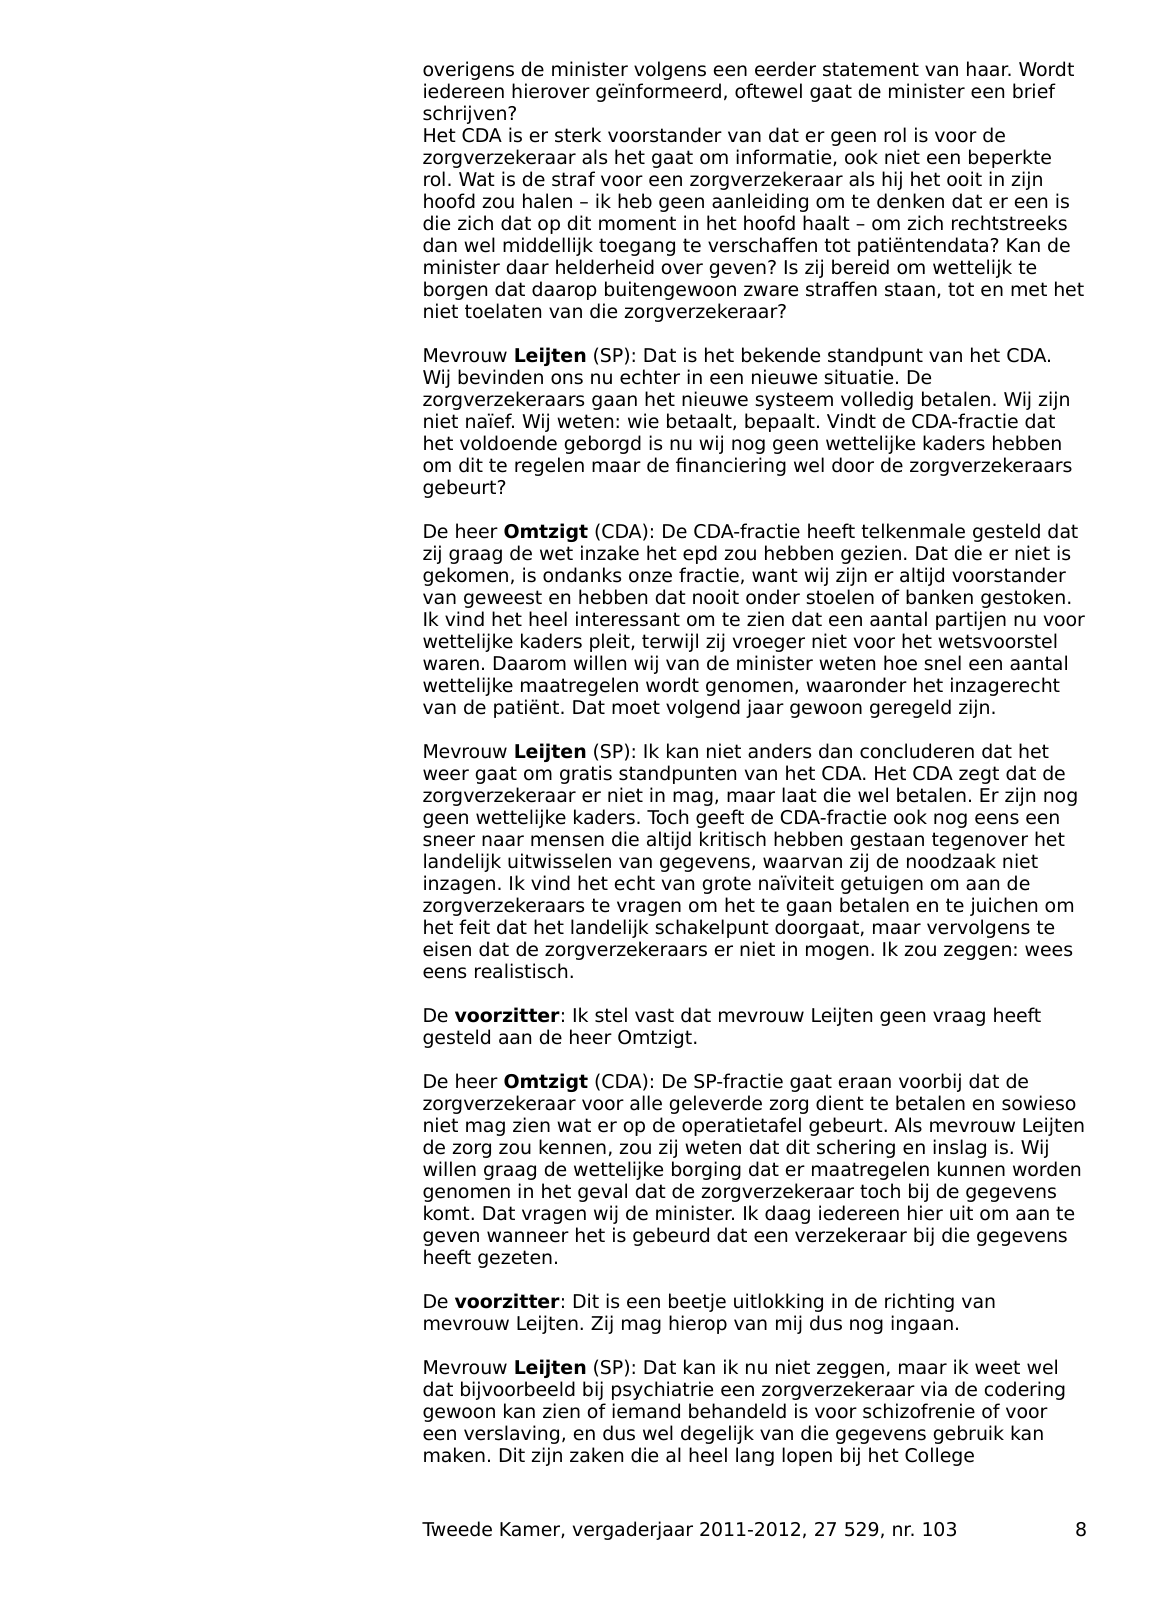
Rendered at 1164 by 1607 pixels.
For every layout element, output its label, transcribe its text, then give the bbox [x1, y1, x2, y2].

text Mevrouw Leijten (SP): Dat kan ik nu niet zeggen, maar ik weet wel dat bijvoorbeeld bij psychiatrie een zorgverzekeraar via de codering gewoon kan zien of iemand behandeld is voor schizofrenie of voor een verslaving, en dus wel degelijk van die gegevens gebruik kan maken. Dit zijn zaken die al heel lang lopen bij het College [422, 1357, 1087, 1467]
text Mevrouw Leijten (SP): Dat is het bekende standpunt van het CDA. Wij bevinden ons nu echter in een nieuwe situatie. De zorgverzekeraars gaan het nieuwe systeem volledig betalen. Wij zijn niet naïef. Wij weten: wie betaalt, bepaalt. Vindt de CDA-fractie dat het voldoende geborgd is nu wij nog geen wettelijke kaders hebben om dit te regelen maar de financiering wel door de zorgverzekeraars gebeurt? [422, 345, 1087, 499]
text De heer Omtzigt (CDA): De CDA-fractie heeft telkenmale gesteld dat zij graag de wet inzake het epd zou hebben gezien. Dat die er niet is gekomen, is ondanks onze fractie, want wij zijn er altijd voorstander van geweest en hebben dat nooit onder stoelen of banken gestoken. Ik vind het heel interessant om te zien dat een aantal partijen nu voor wettelijke kaders pleit, terwijl zij vroeger niet voor het wetsvoorstel waren. Daarom willen wij van de minister weten hoe snel een aantal wettelijke maatregelen wordt genomen, waaronder het inzagerecht van de patiënt. Dat moet volgend jaar gewoon geregeld zijn. [422, 521, 1087, 719]
text Mevrouw Leijten (SP): Ik kan niet anders dan concluderen dat het weer gaat om gratis standpunten van het CDA. Het CDA zegt dat de zorgverzekeraar er niet in mag, maar laat die wel betalen. Er zijn nog geen wettelijke kaders. Toch geeft de CDA-fractie ook nog eens een sneer naar mensen die altijd kritisch hebben gestaan tegenover het landelijk uitwisselen van gegevens, waarvan zij de noodzaak niet inzagen. Ik vind het echt van grote naïviteit getuigen om aan de zorgverzekeraars te vragen om het te gaan betalen en te juichen om het feit dat het landelijk schakelpunt doorgaat, maar vervolgens te eisen dat de zorgverzekeraars er niet in mogen. Ik zou zeggen: wees eens realistisch. [422, 741, 1087, 983]
text Het CDA is er sterk voorstander van dat er geen rol is voor de zorgverzekeraar als het gaat om informatie, ook niet een beperkte rol. Wat is de straf voor een zorgverzekeraar als hij het ooit in zijn hoofd zou halen – ik heb geen aanleiding om te denken dat er een is die zich dat op dit moment in het hoofd haalt – om zich rechtstreeks dan wel middellijk toegang te verschaffen tot patiëntendata? Kan de minister daar helderheid over geven? Is zij bereid om wettelijk te borgen dat daarop buitengewoon zware straffen staan, tot en met het niet toelaten van die zorgverzekeraar? [422, 125, 1087, 323]
text overigens de minister volgens een eerder statement van haar. Wordt iedereen hierover geïnformeerd, oftewel gaat de minister een brief schrijven? [422, 59, 1087, 125]
text De heer Omtzigt (CDA): De SP-fractie gaat eraan voorbij dat de zorgverzekeraar voor alle geleverde zorg dient te betalen en sowieso niet mag zien wat er op de operatietafel gebeurt. Als mevrouw Leijten de zorg zou kennen, zou zij weten dat dit schering en inslag is. Wij willen graag de wettelijke borging dat er maatregelen kunnen worden genomen in het geval dat de zorgverzekeraar toch bij de gegevens komt. Dat vragen wij de minister. Ik daag iedereen hier uit om aan te geven wanneer het is gebeurd dat een verzekeraar bij die gegevens heeft gezeten. [422, 1071, 1087, 1269]
text De voorzitter: Dit is een beetje uitlokking in de richting van mevrouw Leijten. Zij mag hierop van mij dus nog ingaan. [422, 1291, 1087, 1335]
text De voorzitter: Ik stel vast dat mevrouw Leijten geen vraag heeft gesteld aan de heer Omtzigt. [422, 1005, 1087, 1049]
